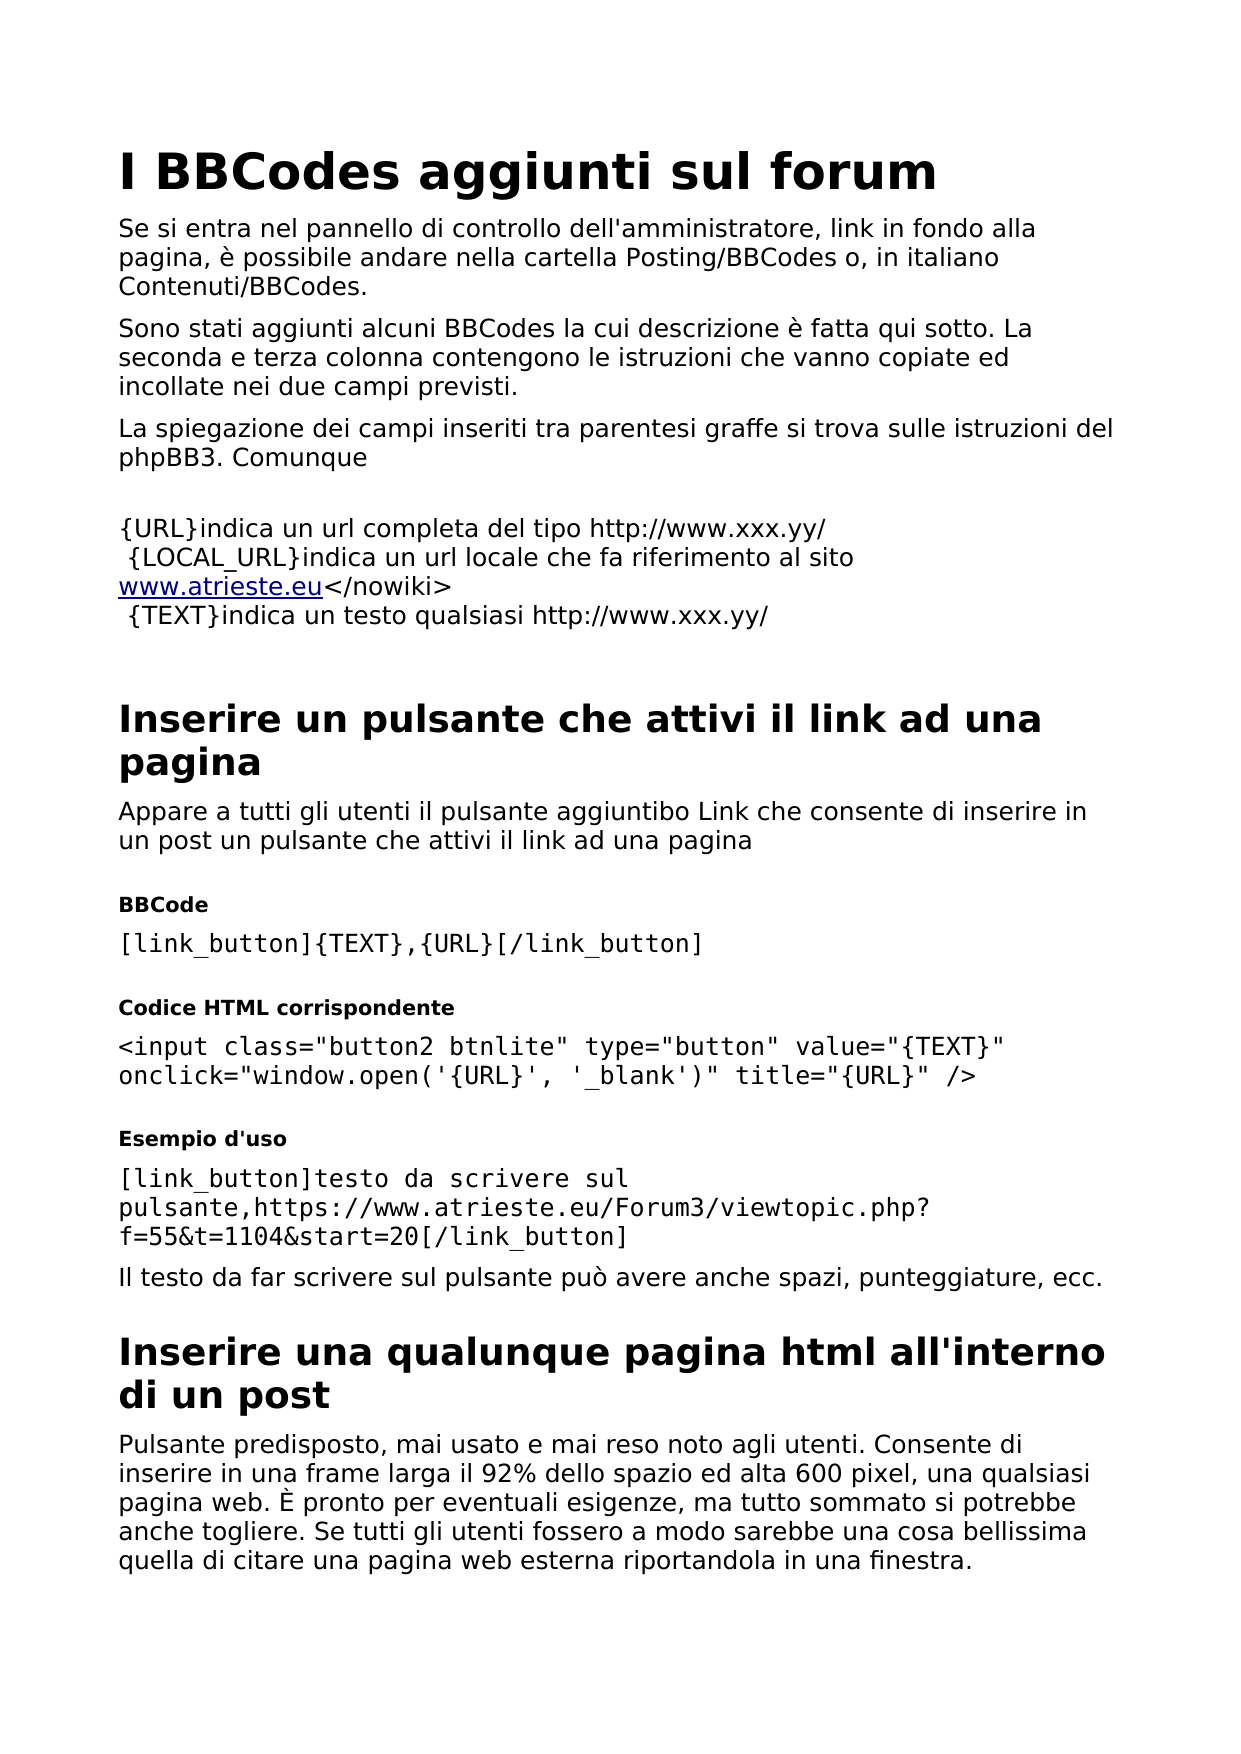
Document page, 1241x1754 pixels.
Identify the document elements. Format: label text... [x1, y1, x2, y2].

text La spiegazione dei campi inseriti tra parentesi graffe si trova sulle istruzioni del phpBB3. Comunque [118, 414, 1122, 501]
text Il testo da far scrivere sul pulsante può avere anche spazi, punteggiature, ecc. [118, 1263, 1122, 1293]
subtitle Codice HTML corrispondente [118, 996, 1122, 1020]
text {URL}indica un url completa del tipo http://www.xxx.yy/ {LOCAL_URL}indica un url locale che fa riferimento al sito www.atrieste.eu</nowiki> {TEXT}indica un testo qualsiasi http://www.xxx.yy/ [118, 514, 1122, 660]
text Sono stati aggiunti alcuni BBCodes la cui descrizione è fatta qui sotto. La seconda e terza colonna contengono le istruzioni che vanno copiate ed incollate nei due campi previsti. [118, 314, 1122, 401]
subtitle Esempio d'uso [118, 1127, 1122, 1152]
subtitle I BBCodes aggiunti sul forum [118, 143, 1122, 201]
text <input class="button2 btnlite" type="button" value="{TEXT}" onclick="window.open('{URL}', '_blank')" title="{URL}" /> [118, 1032, 1122, 1091]
text Pulsante predisposto, mai usato e mai reso noto agli utenti. Consente di inserire in una frame larga il 92% dello spazio ed alta 600 pixel, una qualsiasi pagina web. È pronto per eventuali esigenze, ma tutto sommato si potrebbe anche togliere. Se tutti gli utenti fossero a modo sarebbe una cosa bellissima quella di citare una pagina web esterna riportandola in una finestra. [118, 1430, 1122, 1576]
text [link_button]{TEXT},{URL}[/link_button] [118, 929, 1122, 959]
text Appare a tutti gli utenti il pulsante aggiuntibo Link che consente di inserire in un post un pulsante che attivi il link ad una pagina [118, 797, 1122, 855]
text Se si entra nel pannello di controllo dell'amministratore, link in fondo alla pagina, è possibile andare nella cartella Posting/BBCodes o, in italiano Contenuti/BBCodes. [118, 214, 1122, 301]
subtitle Inserire un pulsante che attivi il link ad una pagina [118, 697, 1122, 784]
subtitle BBCode [118, 893, 1122, 917]
subtitle Inserire una qualunque pagina html all'interno di un post [118, 1330, 1122, 1417]
text [link_button]testo da scrivere sul pulsante,https://www.atrieste.eu/Forum3/viewtopic.php?f=55&t=1104&start=20[/link_button] [118, 1164, 1122, 1252]
